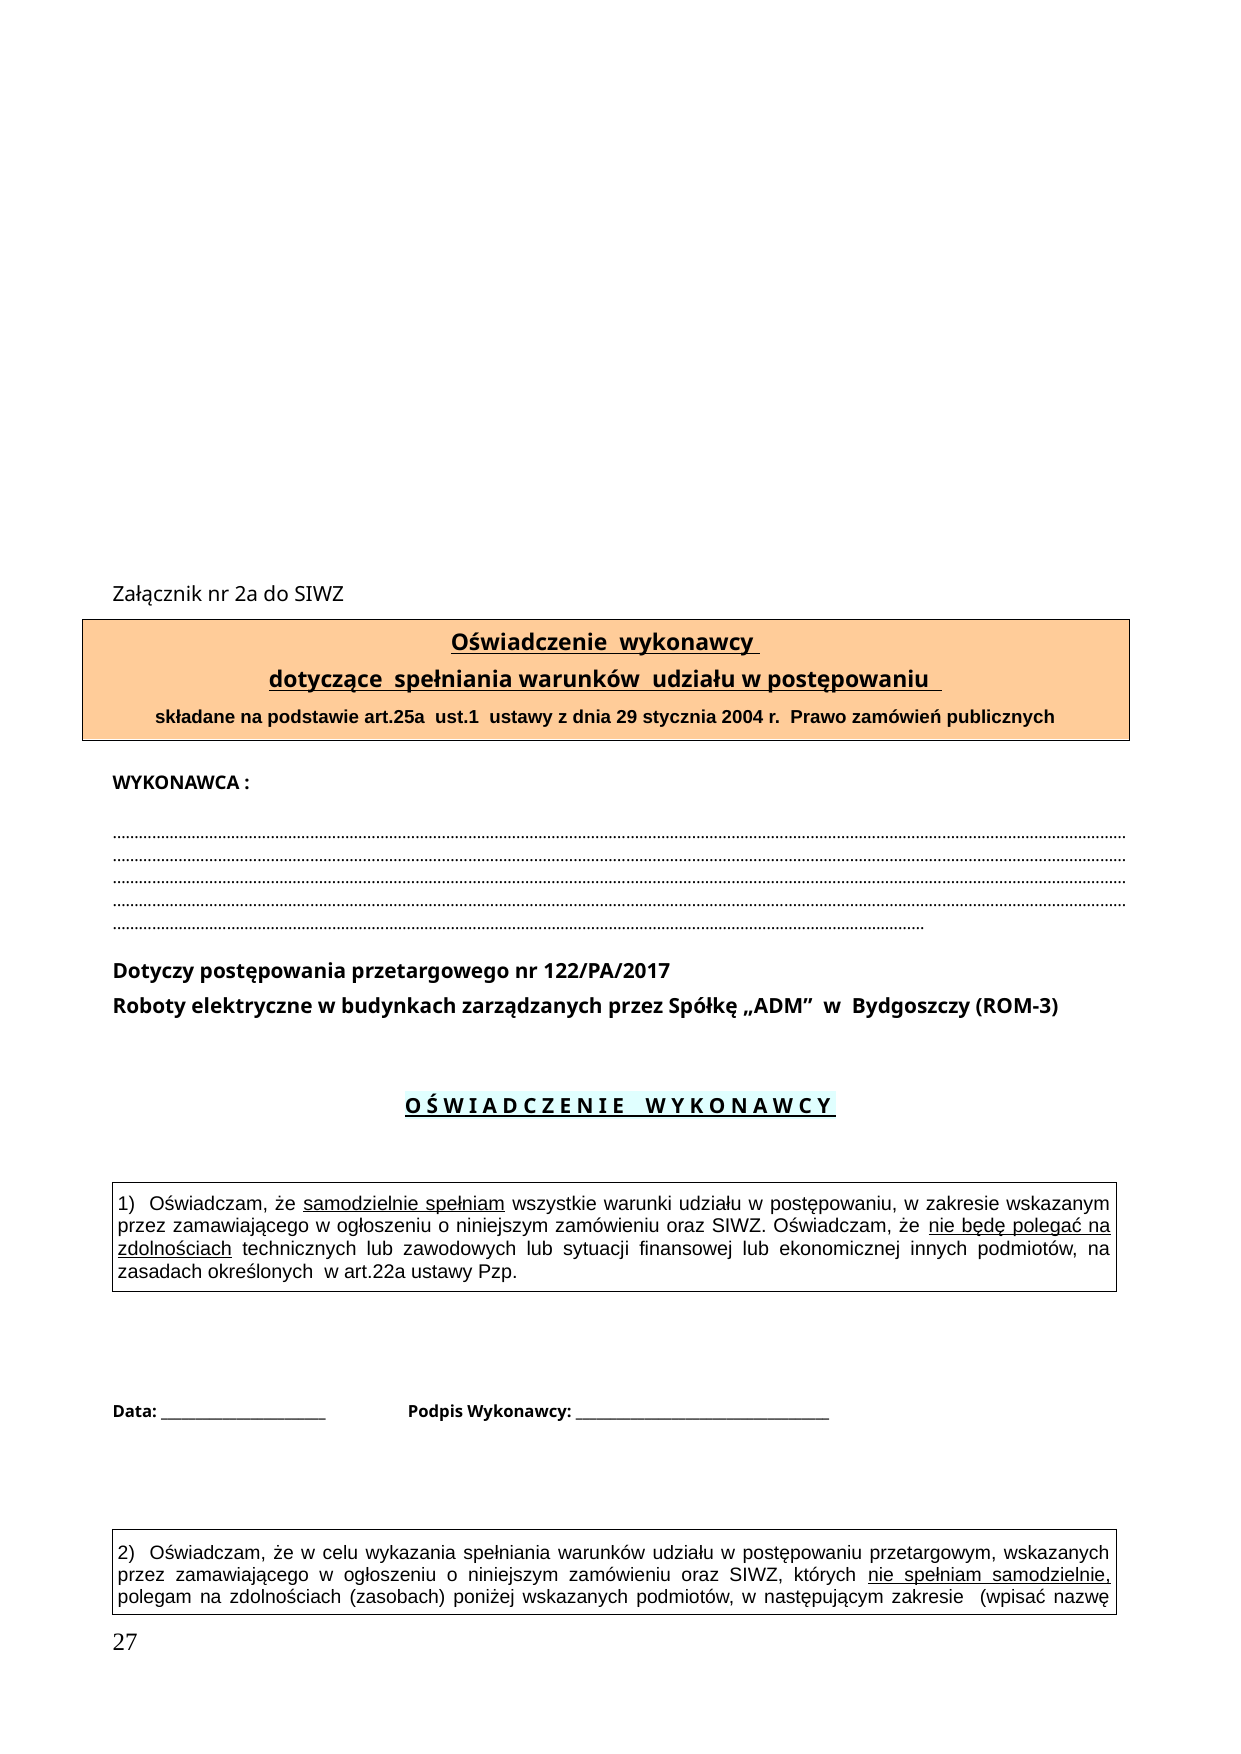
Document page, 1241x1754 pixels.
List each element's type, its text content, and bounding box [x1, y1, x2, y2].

text WYKONAWCA : [112, 769, 1128, 795]
table_header 2) Oświadczam, że w celu wykazania spełniania warunków udziału w postępowaniu przetargowym, wskazanych przez zamawiającego w ogłoszeniu o niniejszym zamówieniu oraz SIWZ, których nie spełniam samodzielnie, polegam na zdolnościach (zasobach) poniżej wskazanych podmiotów, w następującym zakresie (wpisać nazwę [113, 1530, 1116, 1614]
table_header 1) Oświadczam, że samodzielnie spełniam wszystkie warunki udziału w postępowaniu, w zakresie wskazanym przez zamawiającego w ogłoszeniu o niniejszym zamówieniu oraz SIWZ. Oświadczam, że nie będę polegać na zdolnościach technicznych lub zawodowych lub sytuacji finansowej lub ekonomicznej innych podmiotów, na zasadach określonych w art.22a ustawy Pzp. [113, 1183, 1116, 1291]
text ………………………………………………………………………………………………………………………………………………………………………………………………………………………………………………………………………………………………………………………………………………………………………………………………………………………………………………………………………………………………………………………………………………………………………………………………………………………………………………………………………………………………………………………………………………………………………………………………………………………………………………………………..……………………………………………………………………………………………………………………………………………………… [112, 820, 1128, 934]
text Załącznik nr 2a do SIWZ [112, 579, 1128, 607]
text Data: ________________________ Podpis Wykonawcy: _____________________________________ [112, 1374, 1128, 1423]
text Roboty elektryczne w budynkach zarządzanych przez Spółkę „ADM” w Bydgoszczy (ROM-3) [112, 991, 1128, 1019]
subtitle O Ś W I A D C Z E N I E W Y K O N A W C Y [112, 1091, 1128, 1119]
table_header Oświadczenie wykonawcy dotyczące spełniania warunków udziału w postępowaniu składane na podstawie art.25a ust.1 ustawy z dnia 29 stycznia 2004 r. Prawo zamówień publicznych [83, 620, 1129, 739]
text Dotyczy postępowania przetargowego nr 122/PA/2017 [112, 957, 1128, 985]
